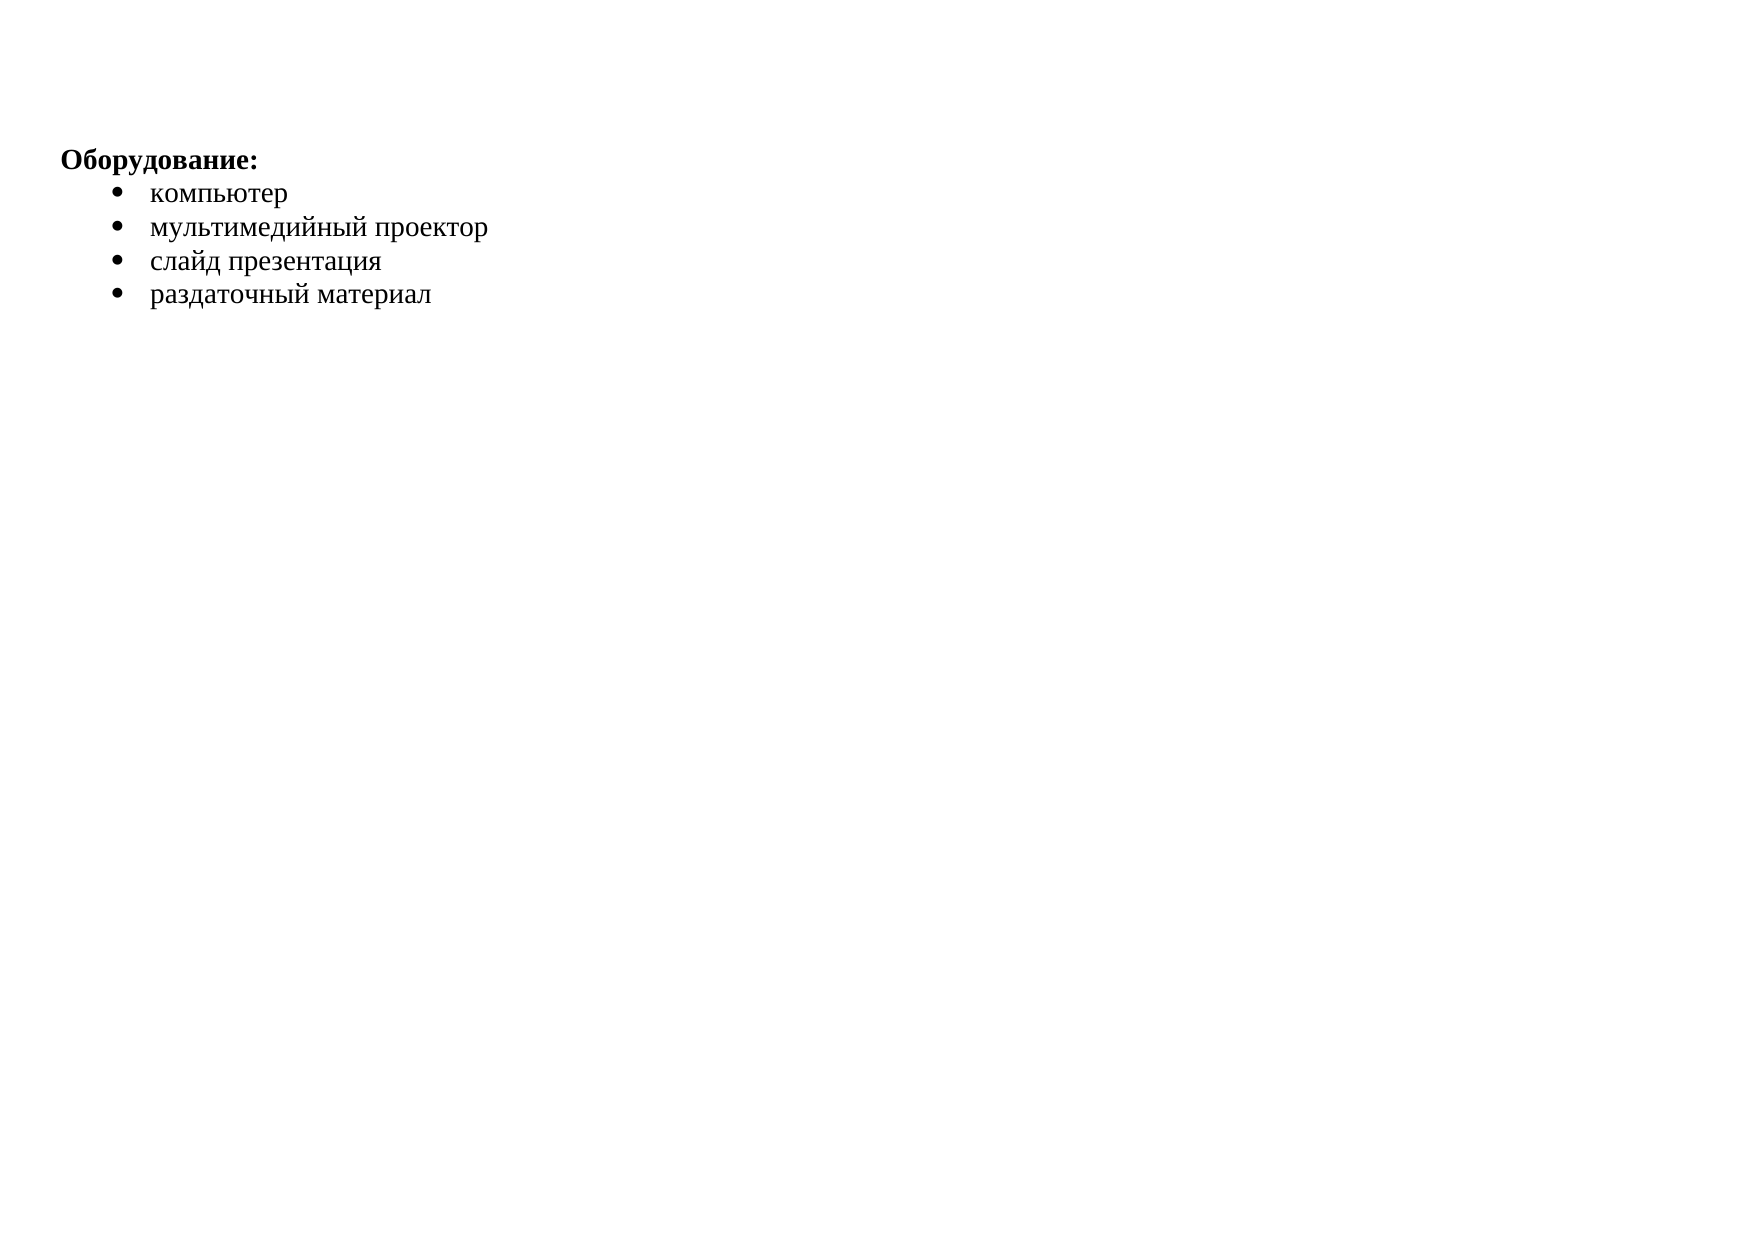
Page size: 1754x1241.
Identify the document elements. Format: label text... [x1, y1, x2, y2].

list раздаточный материал [112, 277, 1679, 310]
list Оборудование: [60, 142, 1679, 176]
list компьютер [112, 176, 1679, 209]
list мультимедийный проектор [112, 209, 1679, 243]
list слайд презентация [112, 243, 1679, 277]
